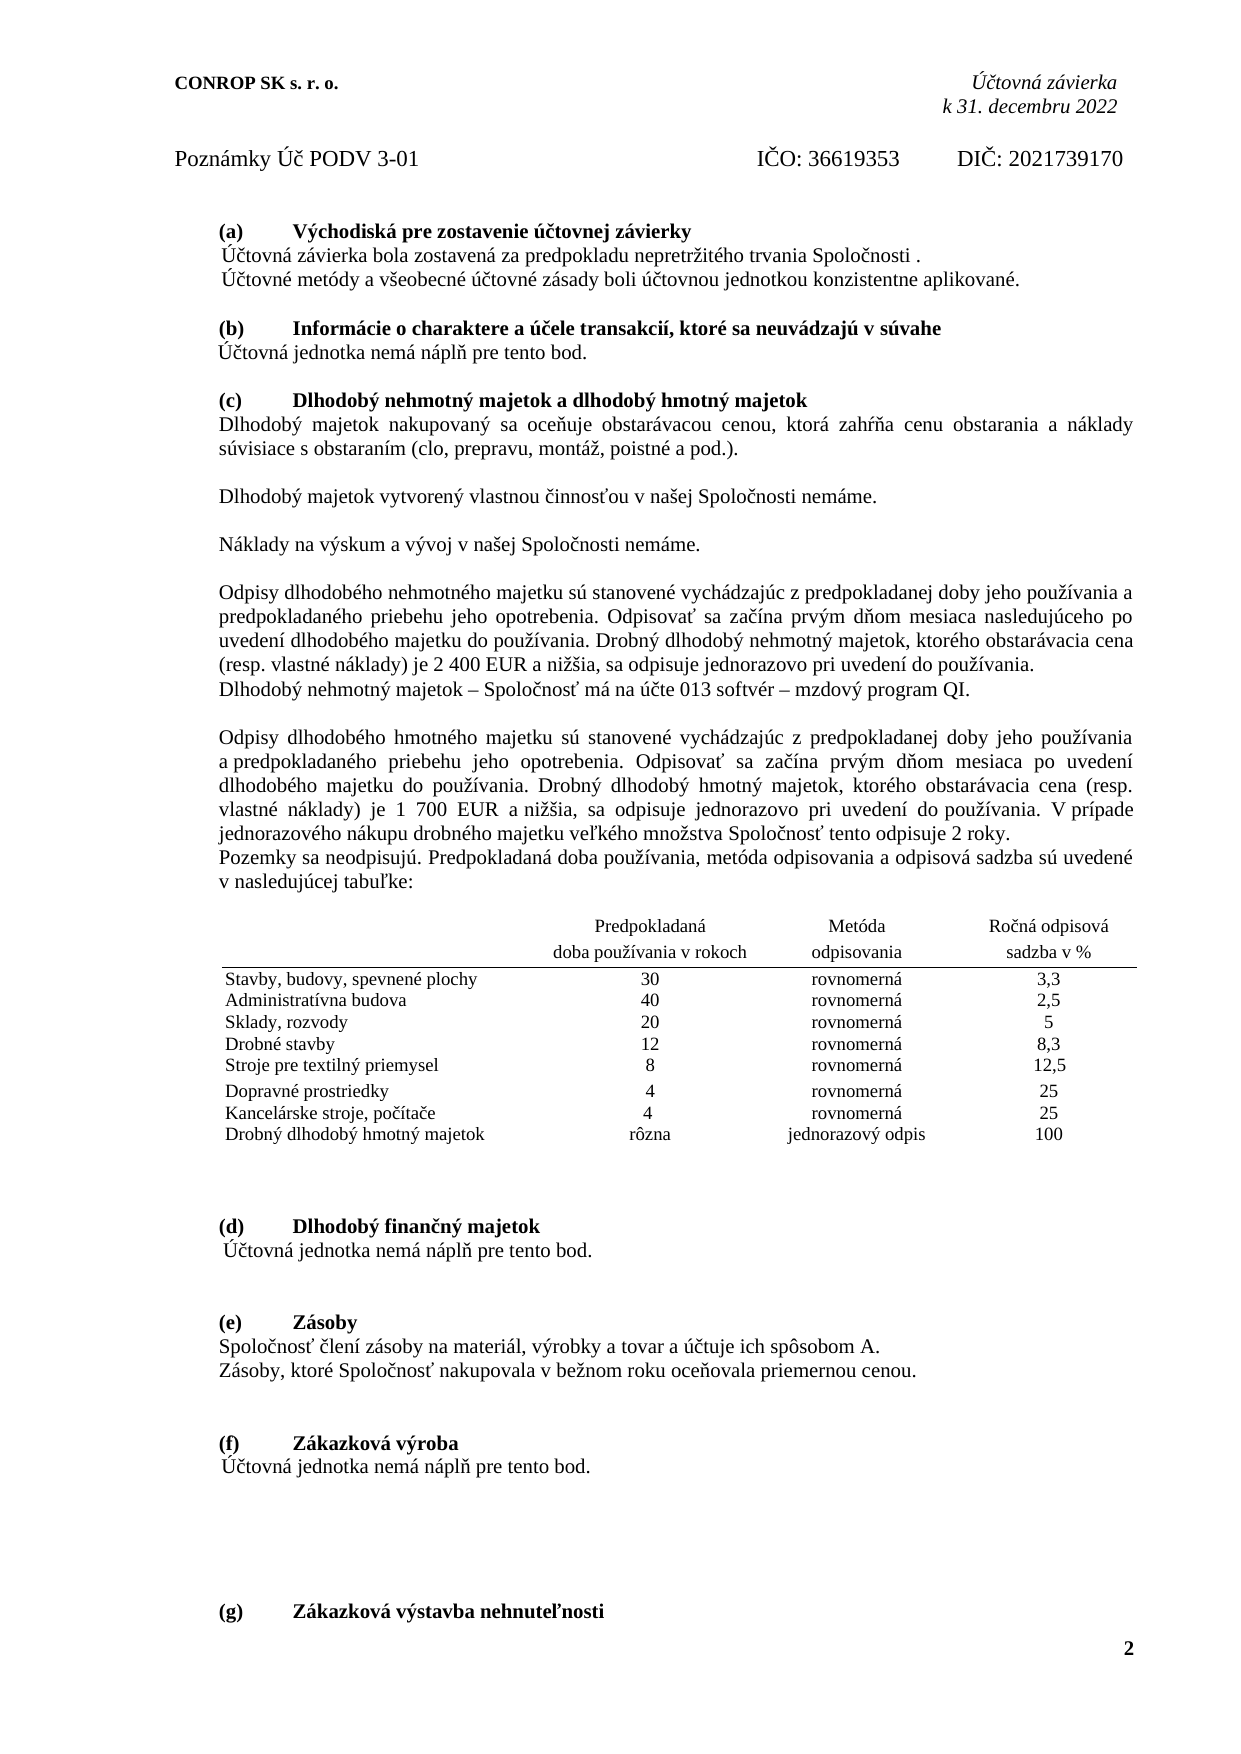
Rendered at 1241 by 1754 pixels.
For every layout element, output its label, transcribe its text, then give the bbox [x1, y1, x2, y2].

table_cell [753, 968, 768, 1054]
table_header [753, 915, 768, 941]
list Dlhodobý nehmotný majetok a dlhodobý hmotný majetok [219, 388, 1134, 412]
table_cell [945, 1054, 960, 1080]
table_cell [532, 941, 547, 967]
list Dlhodobý finančný majetok [219, 1214, 1134, 1238]
list Zásoby [219, 1310, 1134, 1334]
table_cell [222, 941, 532, 967]
table_cell 4 4 [547, 1080, 753, 1123]
table_header [945, 915, 960, 941]
list Informácie o charaktere a účele transakcií, ktoré sa neuvádzajú v súvahe [219, 316, 1134, 339]
table_cell Stroje pre textilný priemysel [222, 1054, 547, 1080]
table_cell rovnomerná rovnomerná [768, 1080, 945, 1123]
list Zákazková výroba [219, 1430, 1134, 1454]
table_cell [753, 1123, 768, 1149]
table_cell [945, 1123, 960, 1149]
table_cell 100 [960, 1123, 1137, 1149]
text Odpisy dlhodobého nehmotného majetku sú stanovené vychádzajúc z predpokladanej doby jeho používania a predpokladaného priebehu jeho opotrebenia. Odpisovať sa začína prvým dňom mesiaca nasledujúceho po uvedení dlhodobého majetku do používania. Drobný dlhodobý nehmotný majetok, ktorého obstarávacia cena (resp. vlastné náklady) je 2 400 EUR a nižšia, sa odpisuje jednorazovo pri uvedení do používania. [219, 580, 1134, 676]
table_cell 8 [547, 1054, 753, 1080]
table_cell [945, 941, 960, 967]
text Účtovné metódy a všeobecné účtovné zásady boli účtovnou jednotkou konzistentne aplikované. [221, 267, 1134, 291]
text Spoločnosť člení zásoby na materiál, výrobky a tovar a účtuje ich spôsobom A. [219, 1334, 1134, 1358]
table_cell doba používania v rokoch [547, 941, 753, 967]
table_header Ročná odpisová [960, 915, 1137, 941]
text Dlhodobý majetok nakupovaný sa oceňuje obstarávacou cenou, ktorá zahŕňa cenu obstarania a náklady súvisiace s obstaraním (clo, prepravu, montáž, poistné a pod.). [219, 412, 1134, 460]
table_cell 3,3 2,5 5 8,3 [960, 968, 1137, 1054]
text Účtovná jednotka nemá náplň pre tento bod. [181, 339, 1134, 364]
table_cell [753, 941, 768, 967]
table_cell 30 40 20 12 [547, 968, 753, 1054]
table_cell [945, 968, 960, 1054]
table_cell Stavby, budovy, spevnené plochy Administratívna budova Sklady, rozvody Drobné stavby [222, 968, 547, 1054]
text Účtovná jednotka nemá náplň pre tento bod. [181, 1238, 1134, 1262]
table_cell jednorazový odpis [768, 1123, 945, 1149]
list Zákazková výstavba nehnuteľnosti [219, 1599, 1134, 1623]
text Zásoby, ktoré Spoločnosť nakupovala v bežnom roku oceňovala priemernou cenou. [219, 1358, 1134, 1382]
table_cell odpisovania [768, 941, 945, 967]
text Účtovná jednotka nemá náplň pre tento bod. [174, 1454, 1134, 1478]
table_cell rovnomerná [768, 1054, 945, 1080]
text Náklady na výskum a vývoj v našej Spoločnosti nemáme. [219, 532, 1134, 556]
table_cell Dopravné prostriedky Kancelárske stroje, počítače [222, 1080, 547, 1123]
table_header [222, 915, 547, 941]
text Dlhodobý nehmotný majetok – Spoločnosť má na účte 013 softvér – mzdový program QI. [219, 676, 1134, 701]
table_cell 12,5 [960, 1054, 1137, 1080]
table_cell [753, 1080, 768, 1123]
table_header Metóda [768, 915, 945, 941]
text Dlhodobý majetok vytvorený vlastnou činnosťou v našej Spoločnosti nemáme. [219, 484, 1134, 508]
table_cell [753, 1054, 768, 1080]
table_cell rôzna [547, 1123, 753, 1149]
table_cell 25 25 [960, 1080, 1137, 1123]
table_cell sadzba v % [960, 941, 1137, 967]
text Účtovná závierka bola zostavená za predpokladu nepretržitého trvania Spoločnosti . [221, 243, 1134, 267]
table_header Predpokladaná [547, 915, 753, 941]
text Odpisy dlhodobého hmotného majetku sú stanovené vychádzajúc z predpokladanej doby jeho používania a predpokladaného priebehu jeho opotrebenia. Odpisovať sa začína prvým dňom mesiaca po uvedení dlhodobého majetku do používania. Drobný dlhodobý hmotný majetok, ktorého obstarávacia cena (resp. vlastné náklady) je 1 700 EUR a nižšia, sa odpisuje jednorazovo pri uvedení do používania. V prípade jednorazového nákupu drobného majetku veľkého množstva Spoločnosť tento odpisuje 2 roky. [219, 724, 1134, 845]
table_cell rovnomerná rovnomerná rovnomerná rovnomerná [768, 968, 945, 1054]
table_cell [945, 1080, 960, 1123]
table_cell Drobný dlhodobý hmotný majetok [222, 1123, 547, 1149]
list Východiská pre zostavenie účtovnej závierky [219, 219, 1134, 243]
text Pozemky sa neodpisujú. Predpokladaná doba používania, metóda odpisovania a odpisová sadzba sú uvedené v nasledujúcej tabuľke: [219, 845, 1134, 893]
